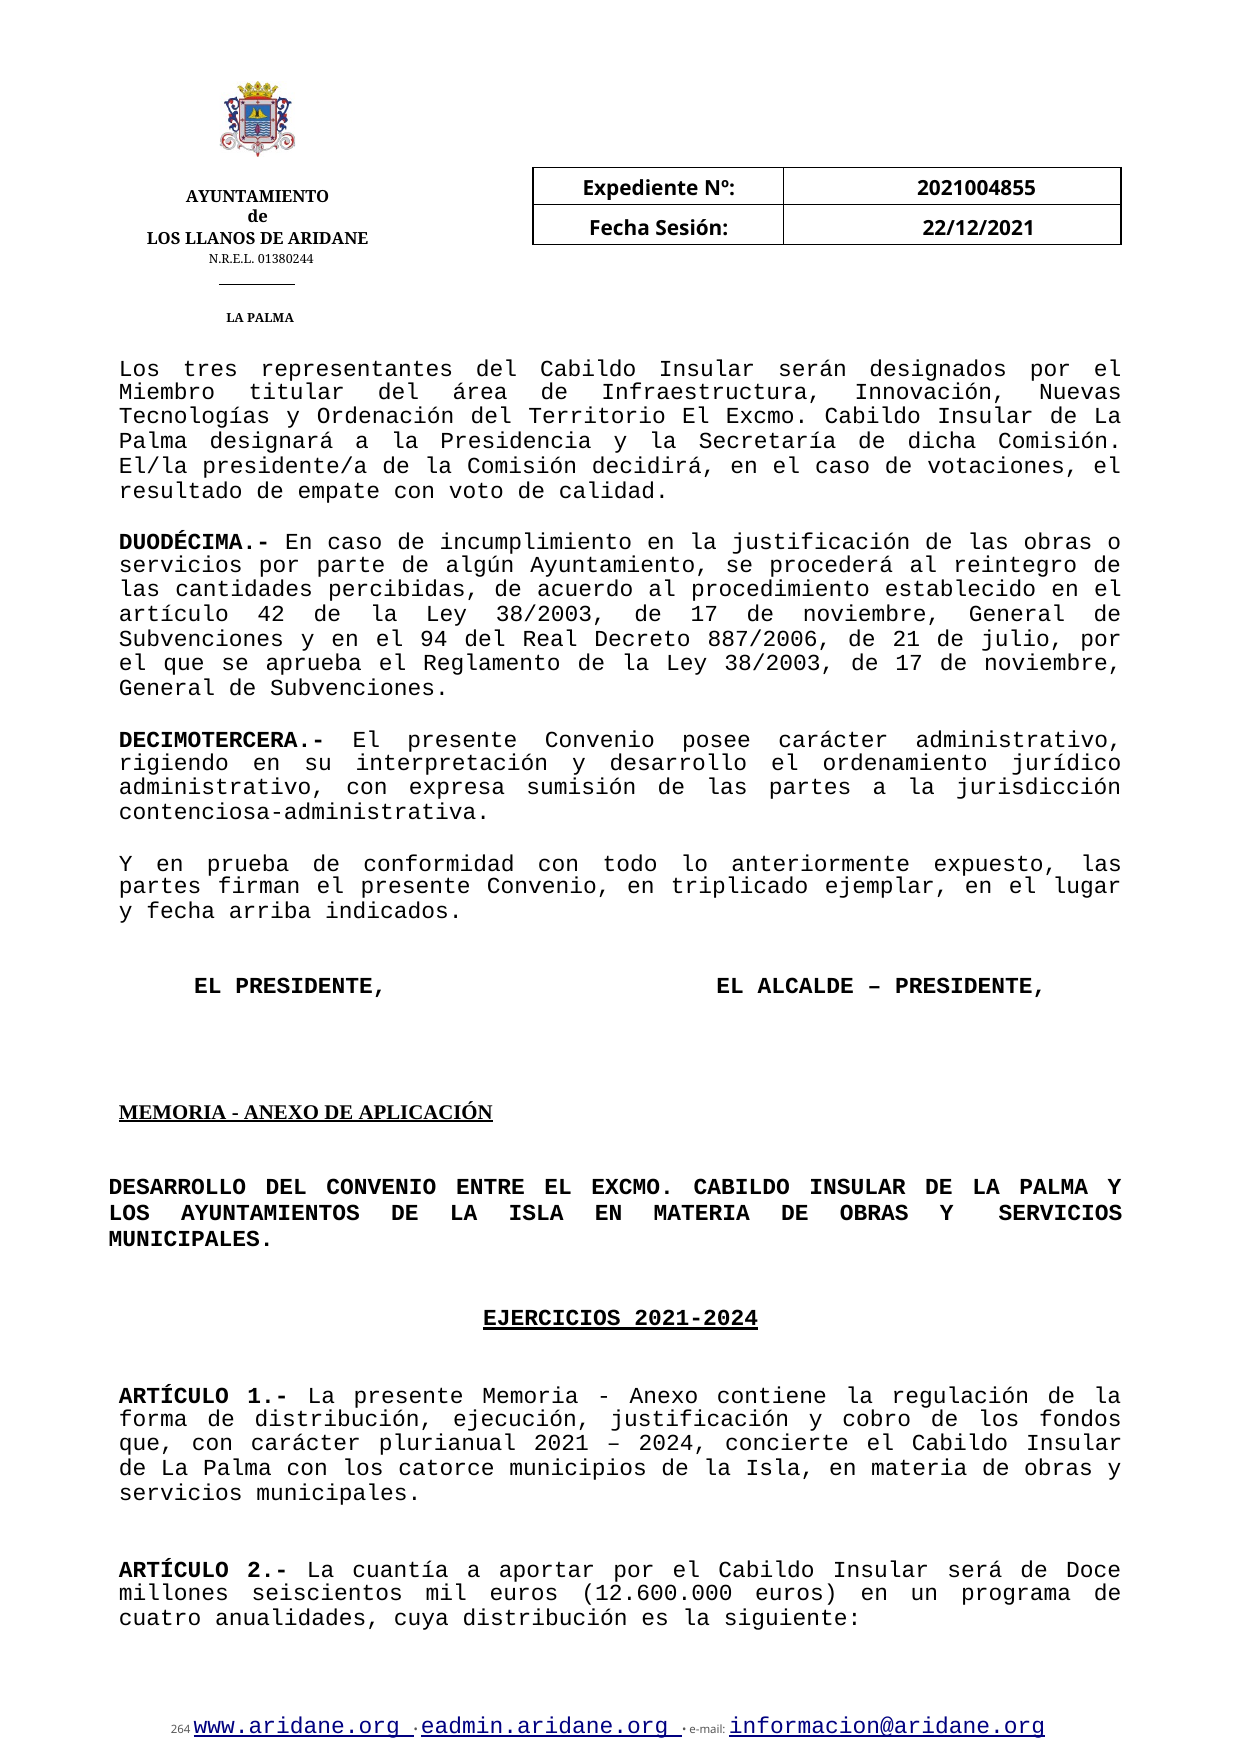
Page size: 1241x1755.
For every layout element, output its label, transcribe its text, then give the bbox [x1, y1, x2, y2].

text Y en prueba de conformidad con todo lo anteriormente expuesto, las partes firman el presente Convenio, en triplicado ejemplar, en el lugar y fecha arriba indicados. [119, 851, 1122, 925]
text N.R.E.L. 01380244 [208, 250, 1134, 267]
text ARTÍCULO 1.- La presente Memoria - Anexo contiene la regulación de la forma de distribución, ejecución, justificación y cobro de los fondos que, con carácter plurianual 2021 – 2024, concierte el Cabildo Insular de La Palma con los catorce municipios de la Isla, en materia de obras y servicios municipales. [119, 1384, 1122, 1507]
text MEMORIA - ANEXO DE APLICACIÓN [119, 1100, 1134, 1124]
table_header Expediente Nº: [534, 168, 783, 204]
text EJERCICIOS 2021-2024 [481, 1306, 759, 1332]
text [532, 167, 1123, 248]
text Los tres representantes del Cabildo Insular serán designados por el Miembro titular del área de Infraestructura, Innovación, Nuevas Tecnologías y Ordenación del Territorio El Excmo. Cabildo Insular de La Palma designará a la Presidencia y la Secretaría de dicha Comisión. El/la presidente/a de la Comisión decidirá, en el caso de votaciones, el resultado de empate con voto de calidad. [119, 357, 1122, 505]
text DECIMOTERCERA.- El presente Convenio posee carácter administrativo, rigiendo en su interpretación y desarrollo el ordenamiento jurídico administrativo, con expresa sumisión de las partes a la jurisdicción contenciosa-administrativa. [119, 728, 1122, 826]
subtitle EL PRESIDENTE, EL ALCALDE – PRESIDENTE, [194, 974, 1134, 1000]
table_cell Fecha Sesión: [534, 205, 783, 244]
subtitle DESARROLLO DEL CONVENIO ENTRE EL EXCMO. CABILDO INSULAR DE LA PALMA Y LOS AYUNTAMIENTOS DE LA ISLA EN MATERIA DE OBRAS Y SERVICIOS MUNICIPALES. [108, 1175, 1122, 1253]
table_header 2021004855 [784, 168, 1120, 204]
text AYUNTAMIENTO [108, 187, 406, 207]
text de [108, 207, 406, 227]
table_cell 22/12/2021 [784, 205, 1120, 244]
text ARTÍCULO 2.- La cuantía a aportar por el Cabildo Insular será de Doce millones seiscientos mil euros (12.600.000 euros) en un programa de cuatro anualidades, cuya distribución es la siguiente: [119, 1557, 1122, 1632]
text LOS LLANOS DE ARIDANE [108, 227, 406, 249]
text DUODÉCIMA.- En caso de incumplimiento en la justificación de las obras o servicios por parte de algún Ayuntamiento, se procederá al reintegro de las cantidades percibidas, de acuerdo al procedimiento establecido en el artículo 42 de la Ley 38/2003, de 17 de noviembre, General de Subvenciones y en el 94 del Real Decreto 887/2006, de 21 de julio, por el que se aprueba el Reglamento de la Ley 38/2003, de 17 de noviembre, General de Subvenciones. [119, 530, 1122, 702]
text LA PALMA [226, 311, 1134, 326]
